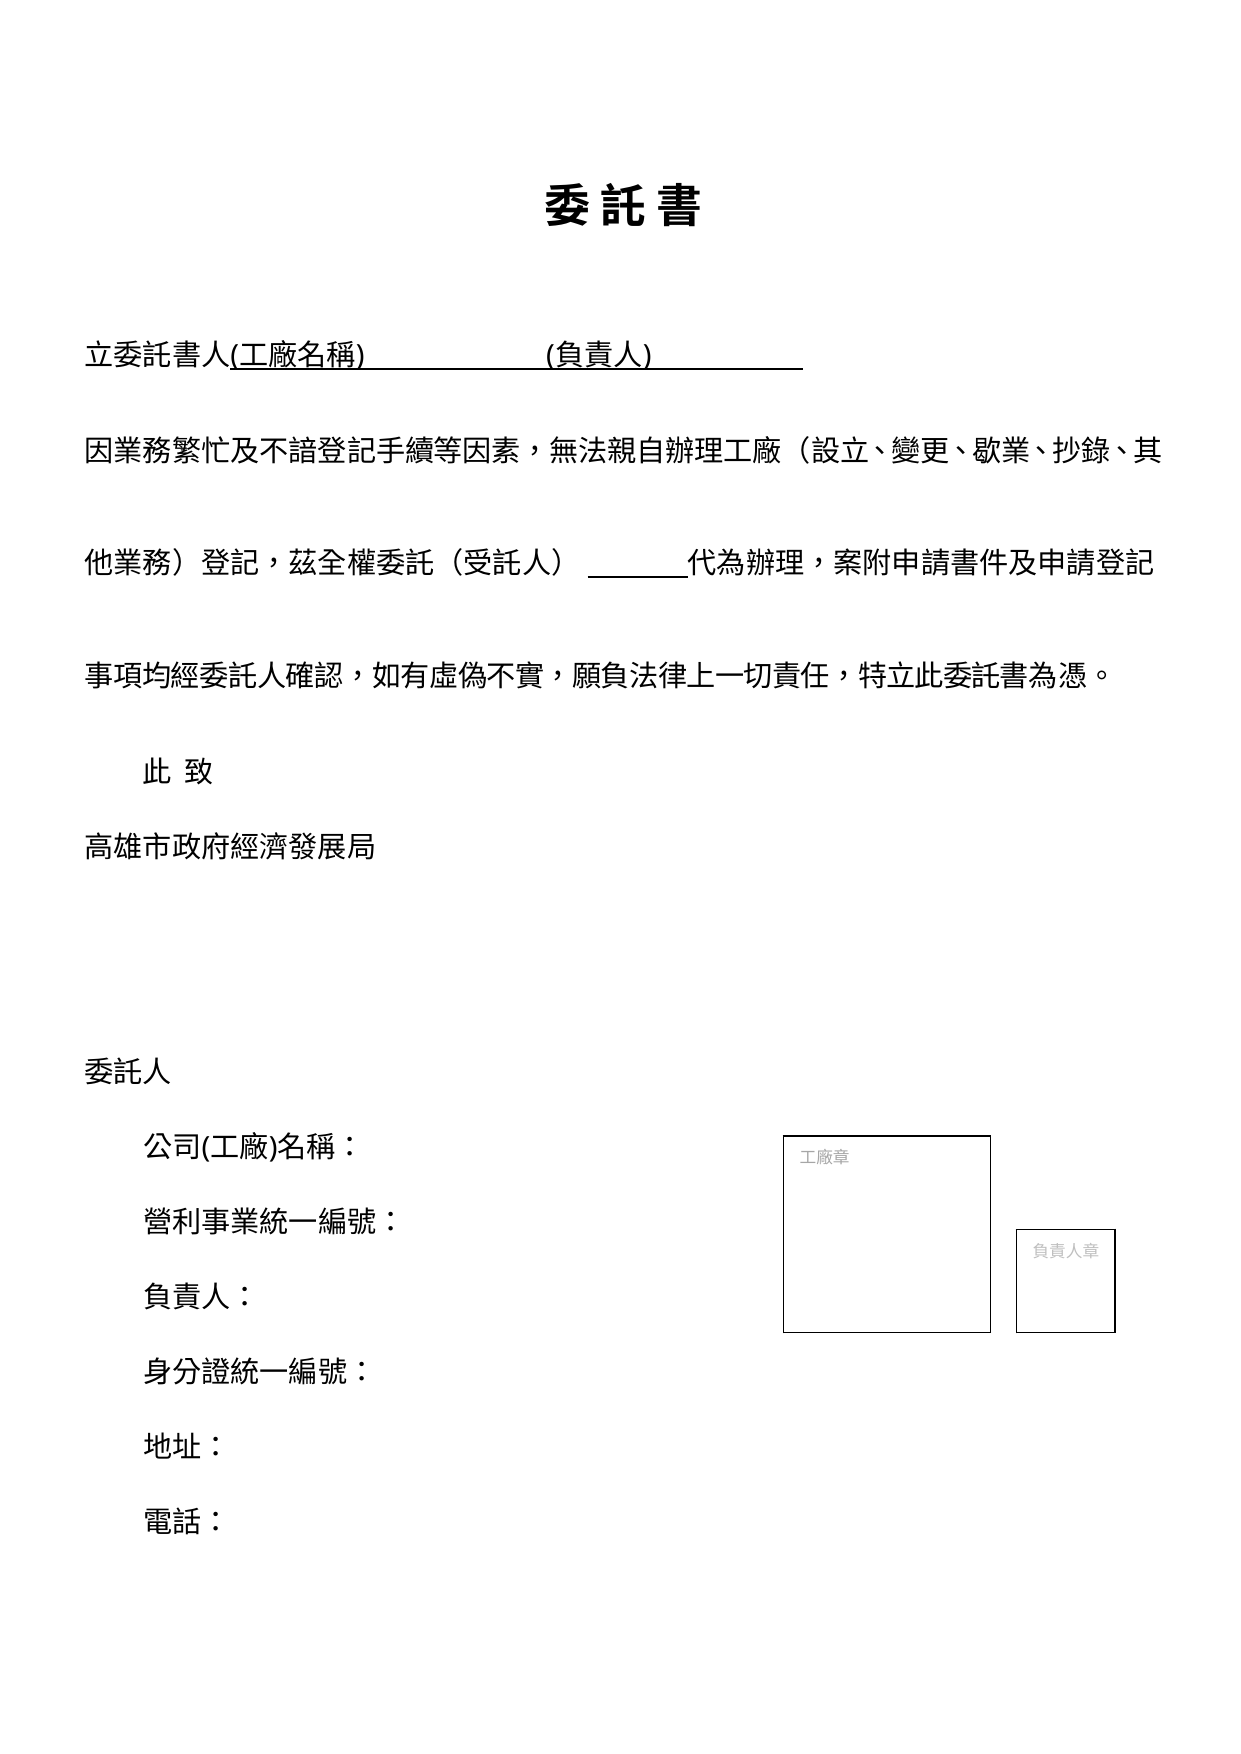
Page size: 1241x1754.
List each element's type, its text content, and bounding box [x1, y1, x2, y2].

text 身分證統一編號： [84, 1332, 1162, 1407]
text 工廠章 [799, 1144, 975, 1168]
text 營利事業統一編號： [84, 1182, 783, 1257]
text 負責人： [84, 1257, 783, 1332]
text 此 致 [84, 732, 1162, 807]
text [991, 1257, 1016, 1332]
text 電話： [84, 1482, 1162, 1557]
text 因業務繁忙及不諳登記手續等因素，無法親自辦理工廠（設立、變更、歇業、抄錄、其他業務）登記，茲全權委託（受託人） 代為辦理，案附申請書件及申請登記事項均經委託人確認，如有虛偽不實，願負法律上一切責任，特立此委託書為憑。 [84, 411, 1162, 711]
text 委託人 [84, 1032, 1162, 1107]
text 公司(工廠)名稱： [784, 1137, 990, 1332]
text 立委託書人(工廠名稱) (負責人) [84, 315, 1162, 390]
text 地址： [84, 1407, 1162, 1482]
text 負責人章 [1032, 1238, 1099, 1262]
text 委 託 書 [84, 165, 1162, 240]
text 公司(工廠)名稱： [1017, 1230, 1114, 1332]
text 公司(工廠)名稱： [84, 1107, 1162, 1182]
text [991, 1182, 1162, 1257]
text 高雄市政府經濟發展局 [84, 807, 1162, 882]
text [1116, 1257, 1162, 1332]
